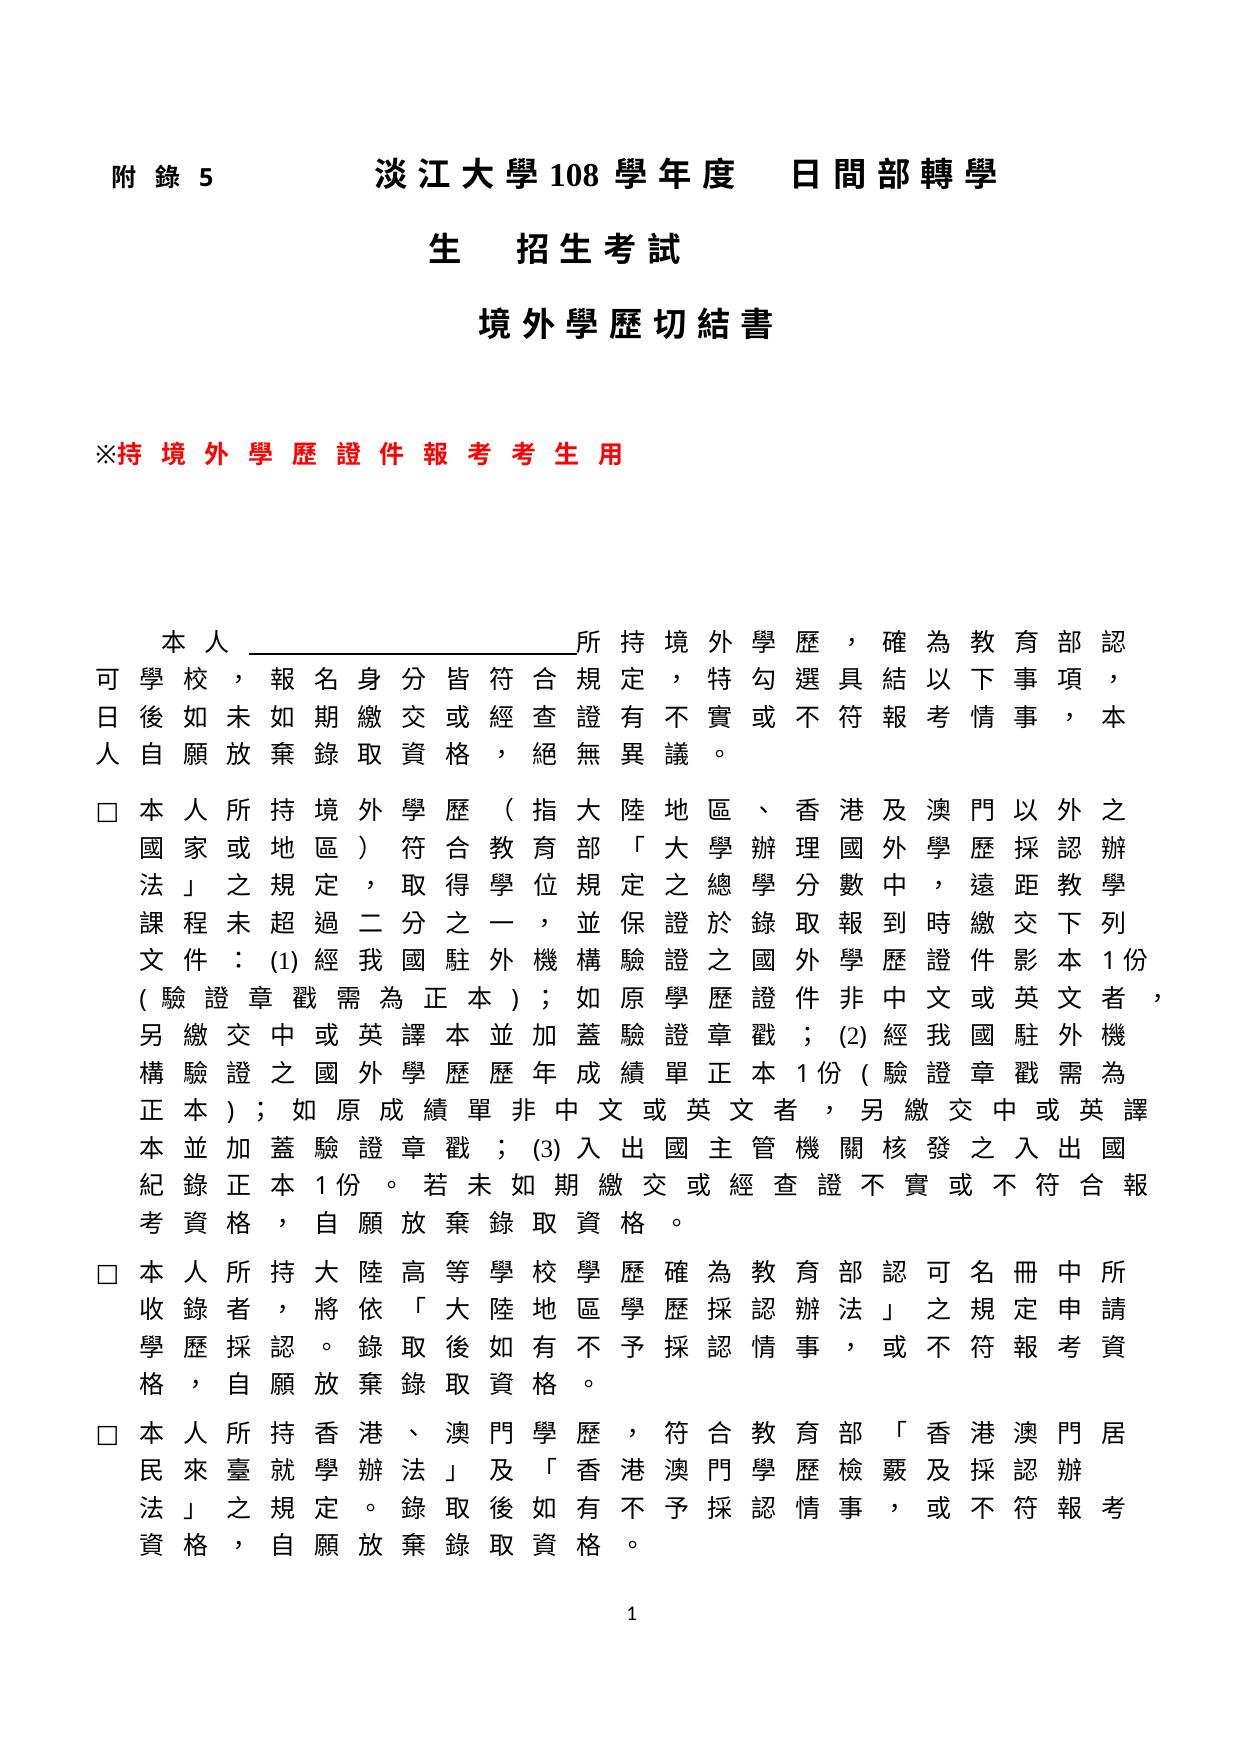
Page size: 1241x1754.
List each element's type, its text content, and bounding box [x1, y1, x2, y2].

text ※持境外學歷證件報考考生用 [95, 428, 1167, 465]
text □本人所持大陸高等學校學歷確為教育部認可名冊中所收錄者，將依「大陸地區學歷採認辦法」之規定申請學歷採認。錄取後如有不予採認情事，或不符報考資格，自願放棄錄取資格。 [95, 1245, 1167, 1395]
text □本人所持境外學歷（指大陸地區、香港及澳門以外之國家或地區）符合教育部「大學辦理國外學歷採認辦法」之規定，取得學位規定之總學分數中，遠距教學課程未超過二分之一，並保證於錄取報到時繳交下列文件：(1)經我國駐外機構驗證之國外學歷證件影本1份(驗證章戳需為正本)；如原學歷證件非中文或英文者，另繳交中或英譯本並加蓋驗證章戳；(2)經我國駐外機構驗證之國外學歷歷年成績單正本1份(驗證章戳需為正本)；如原成績單非中文或英文者，另繳交中或英譯本並加蓋驗證章戳；(3)入出國主管機關核發之入出國紀錄正本1份。若未如期繳交或經查證不實或不符合報考資格，自願放棄錄取資格。 [95, 784, 1167, 1234]
text 本人 所持境外學歷，確為教育部認可學校，報名身分皆符合規定，特勾選具結以下事項，日後如未如期繳交或經查證有不實或不符報考情事，本人自願放棄錄取資格，絕無異議。 [95, 615, 1167, 765]
text 附錄5 淡江大學108學年度 日間部轉學生 招生考試 [95, 128, 1024, 278]
text □本人所持香港、澳門學歷，符合教育部「香港澳門居民來臺就學辦法」及「香港澳門學歷檢覈及採認辦法」之規定。錄取後如有不予採認情事，或不符報考資格，自願放棄錄取資格。 [95, 1406, 1167, 1556]
text 境外學歷切結書 [95, 278, 1167, 353]
